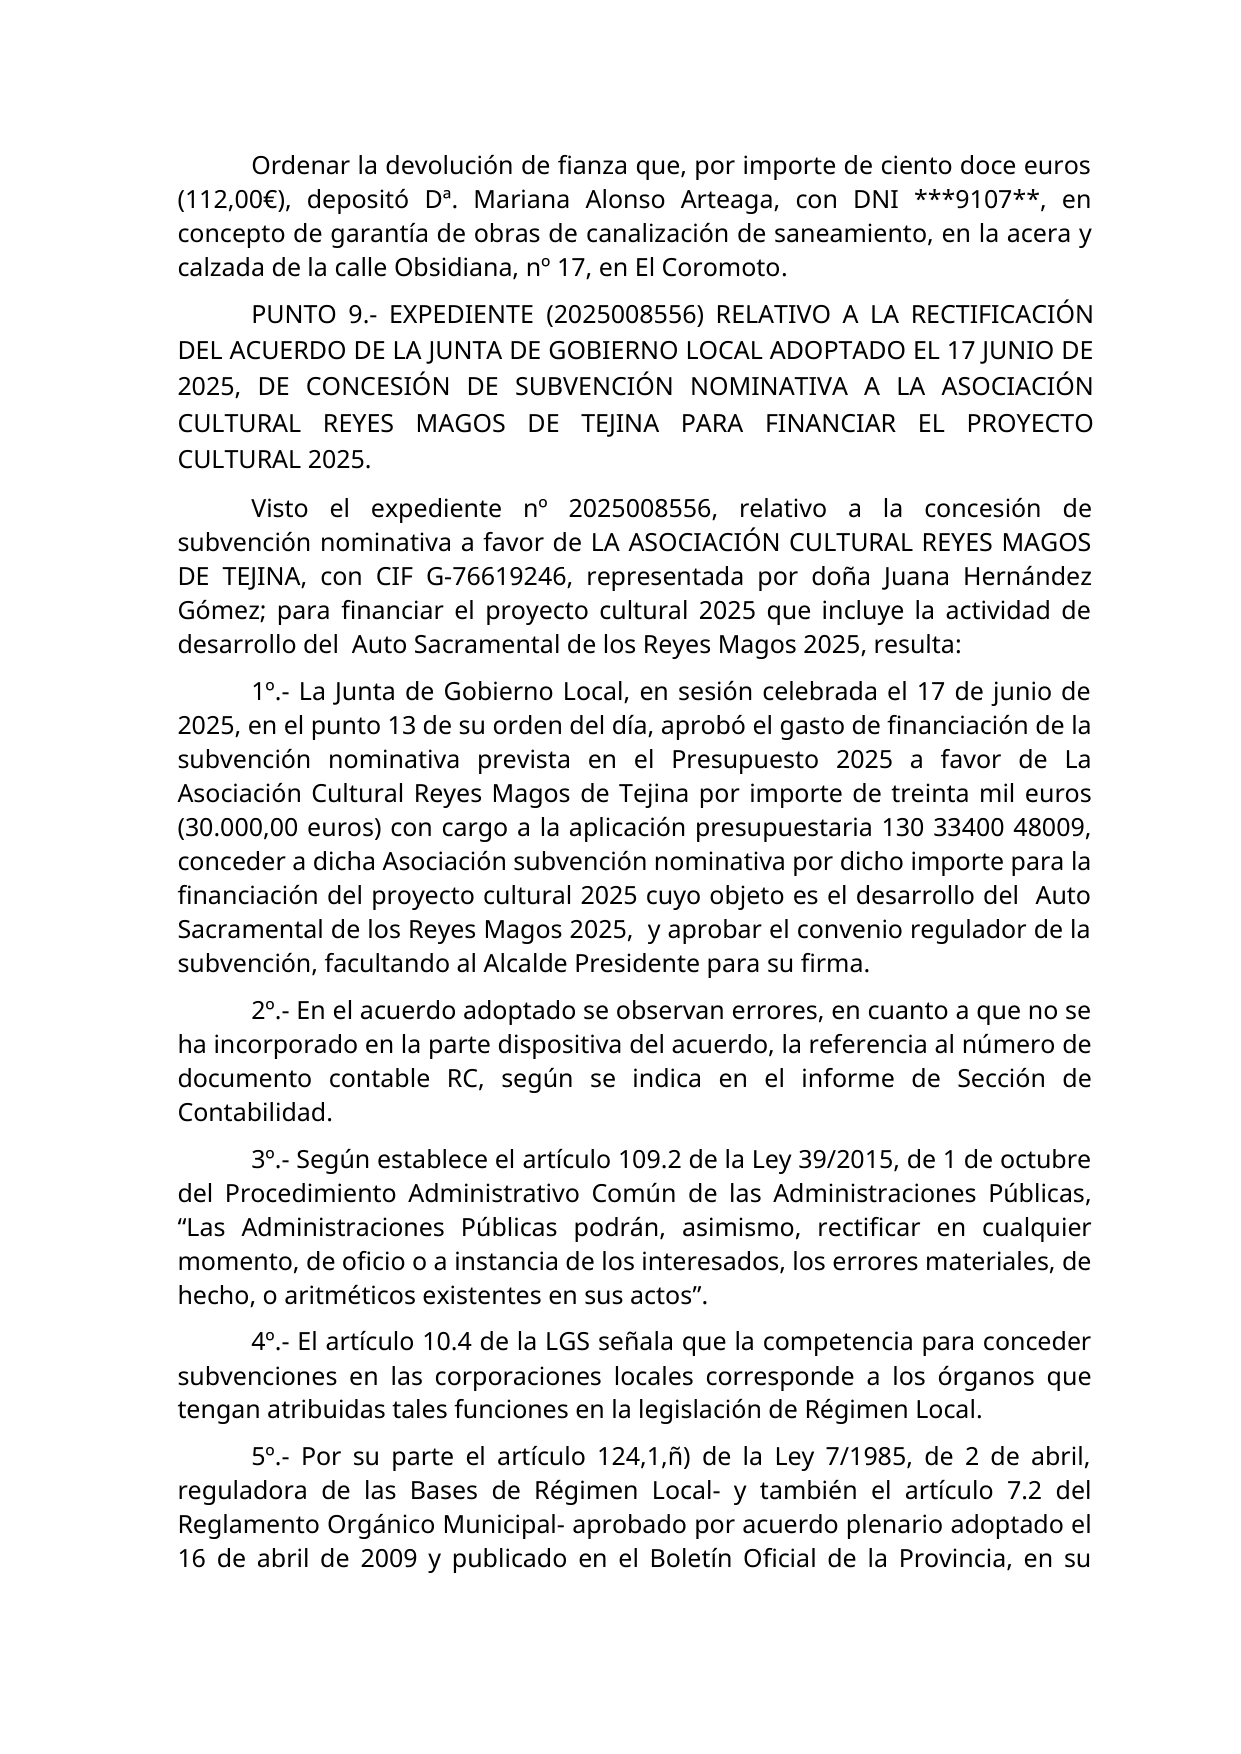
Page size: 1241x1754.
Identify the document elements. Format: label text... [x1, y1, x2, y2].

text PUNTO 9.- EXPEDIENTE (2025008556) RELATIVO A LA RECTIFICACIÓN DEL ACUERDO DE LA JUNTA DE GOBIERNO LOCAL ADOPTADO EL 17 JUNIO DE 2025, DE CONCESIÓN DE SUBVENCIÓN NOMINATIVA A LA ASOCIACIÓN CULTURAL REYES MAGOS DE TEJINA PARA FINANCIAR EL PROYECTO CULTURAL 2025. [177, 296, 1095, 476]
text 1º.- La Junta de Gobierno Local, en sesión celebrada el 17 de junio de 2025, en el punto 13 de su orden del día, aprobó el gasto de financiación de la subvención nominativa prevista en el Presupuesto 2025 a favor de La Asociación Cultural Reyes Magos de Tejina por importe de treinta mil euros (30.000,00 euros) con cargo a la aplicación presupuestaria 130 33400 48009, conceder a dicha Asociación subvención nominativa por dicho importe para la financiación del proyecto cultural 2025 cuyo objeto es el desarrollo del Auto Sacramental de los Reyes Magos 2025, y aprobar el convenio regulador de la subvención, facultando al Alcalde Presidente para su firma. [177, 673, 1093, 980]
text 4º.- El artículo 10.4 de la LGS señala que la competencia para conceder subvenciones en las corporaciones locales corresponde a los órganos que tengan atribuidas tales funciones en la legislación de Régimen Local. [177, 1324, 1093, 1426]
text Visto el expediente nº 2025008556, relativo a la concesión de subvención nominativa a favor de LA ASOCIACIÓN CULTURAL REYES MAGOS DE TEJINA, con CIF G-76619246, representada por doña Juana Hernández Gómez; para financiar el proyecto cultural 2025 que incluye la actividad de desarrollo del Auto Sacramental de los Reyes Magos 2025, resulta: [177, 491, 1093, 661]
text 3º.- Según establece el artículo 109.2 de la Ley 39/2015, de 1 de octubre del Procedimiento Administrativo Común de las Administraciones Públicas, “Las Administraciones Públicas podrán, asimismo, rectificar en cualquier momento, de oficio o a instancia de los interesados, los errores materiales, de hecho, o aritméticos existentes en sus actos”. [177, 1141, 1093, 1312]
text Ordenar la devolución de fianza que, por importe de ciento doce euros (112,00€), depositó Dª. Mariana Alonso Arteaga, con DNI ***9107**, en concepto de garantía de obras de canalización de saneamiento, en la acera y calzada de la calle Obsidiana, nº 17, en El Coromoto. [177, 148, 1093, 284]
text 5º.- Por su parte el artículo 124,1,ñ) de la Ley 7/1985, de 2 de abril, reguladora de las Bases de Régimen Local- y también el artículo 7.2 del Reglamento Orgánico Municipal- aprobado por acuerdo plenario adoptado el 16 de abril de 2009 y publicado en el Boletín Oficial de la Provincia, en su [177, 1439, 1093, 1575]
text 2º.- En el acuerdo adoptado se observan errores, en cuanto a que no se ha incorporado en la parte dispositiva del acuerdo, la referencia al número de documento contable RC, según se indica en el informe de Sección de Contabilidad. [177, 992, 1093, 1129]
